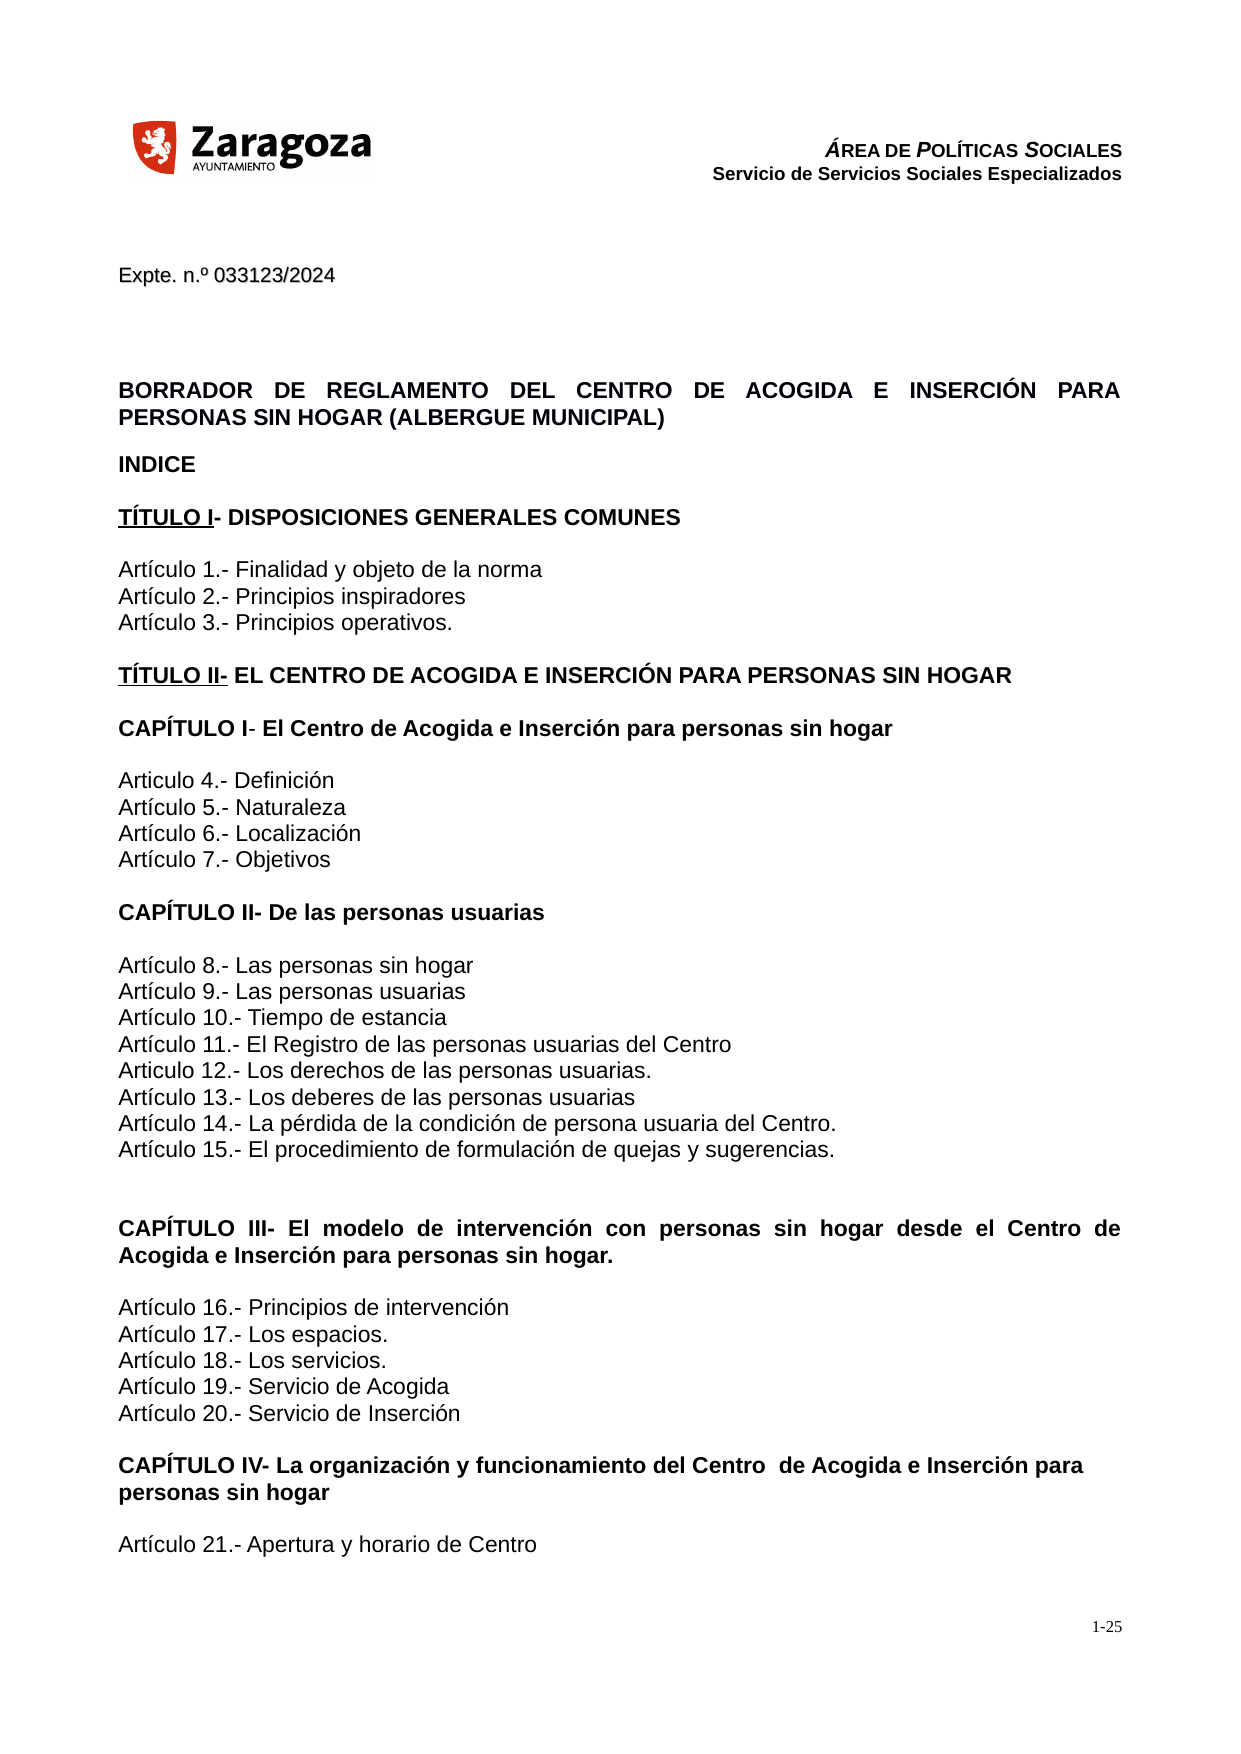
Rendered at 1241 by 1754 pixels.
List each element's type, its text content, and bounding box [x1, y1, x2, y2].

text Artículo 2.- Principios inspiradores [118, 583, 1122, 609]
text TÍTULO I- DISPOSICIONES GENERALES COMUNES [118, 504, 1122, 530]
text Artículo 19.- Servicio de Acogida [118, 1373, 1122, 1400]
text Artículo 14.- La pérdida de la condición de persona usuaria del Centro. [118, 1110, 1122, 1136]
text Artículo 17.- Los espacios. [118, 1321, 1122, 1347]
text CAPÍTULO IV- La organización y funcionamiento del Centro de Acogida e Inserción para personas sin hogar [118, 1452, 1122, 1505]
picture [130, 118, 373, 178]
text TÍTULO II- EL CENTRO DE ACOGIDA E INSERCIÓN PARA PERSONAS SIN HOGAR [118, 662, 1122, 688]
text Artículo 7.- Objetivos [118, 846, 1122, 873]
text Articulo 12.- Los derechos de las personas usuarias. [118, 1057, 1122, 1083]
text Artículo 5.- Naturaleza [118, 793, 1122, 820]
text Artículo 3.- Principios operativos. [118, 609, 1122, 635]
text Artículo 15.- El procedimiento de formulación de quejas y sugerencias. [118, 1136, 1122, 1162]
text Artículo 10.- Tiempo de estancia [118, 1004, 1122, 1031]
text BORRADOR DE REGLAMENTO DEL CENTRO DE ACOGIDA E INSERCIÓN PARA PERSONAS SIN HOGAR (ALBERGUE MUNICIPAL) [118, 377, 1122, 430]
text CAPÍTULO I- El Centro de Acogida e Inserción para personas sin hogar [118, 714, 1122, 741]
text CAPÍTULO II- De las personas usuarias [118, 899, 1122, 925]
text Artículo 16.- Principios de intervención [118, 1294, 1122, 1321]
text Artículo 13.- Los deberes de las personas usuarias [118, 1083, 1122, 1110]
text Artículo 11.- El Registro de las personas usuarias del Centro [118, 1031, 1122, 1057]
text Artículo 20.- Servicio de Inserción [118, 1400, 1122, 1426]
text Artículo 8.- Las personas sin hogar [118, 952, 1122, 978]
text Artículo 18.- Los servicios. [118, 1347, 1122, 1373]
text CAPÍTULO III- El modelo de intervención con personas sin hogar desde el Centro de Acogida e Inserción para personas sin hogar. [118, 1215, 1122, 1268]
text Artículo 1.- Finalidad y objeto de la norma [118, 556, 1122, 583]
text Artículo 21.- Apertura y horario de Centro [118, 1531, 1122, 1558]
text INDICE [118, 451, 1122, 477]
text Artículo 6.- Localización [118, 820, 1122, 846]
text Articulo 4.- Definición [118, 767, 1122, 793]
text Artículo 9.- Las personas usuarias [118, 978, 1122, 1004]
